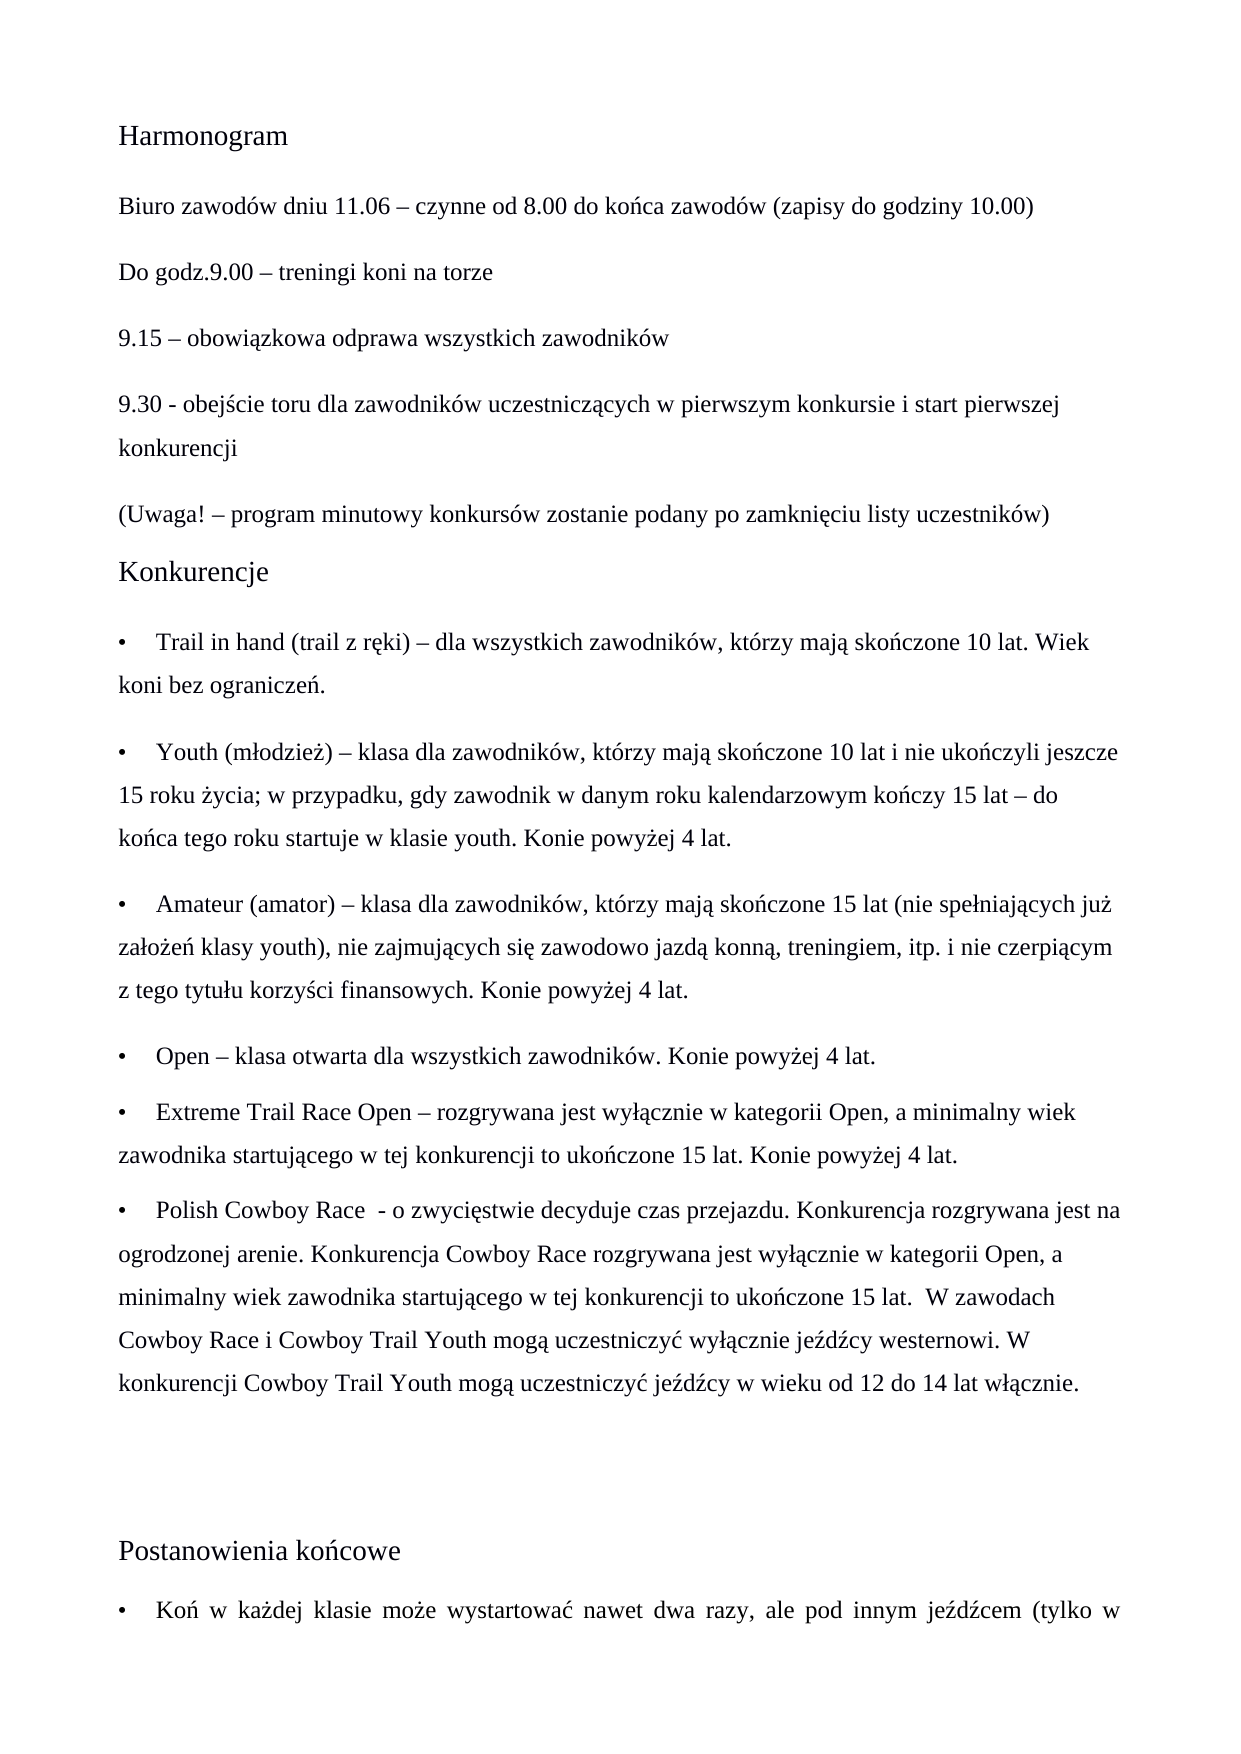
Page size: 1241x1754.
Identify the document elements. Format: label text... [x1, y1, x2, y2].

list Polish Cowboy Race - o zwycięstwie decyduje czas przejazdu. Konkurencja rozgrywana jest na ogrodzonej arenie. Konkurencja Cowboy Race rozgrywana jest wyłącznie w kategorii Open, a minimalny wiek zawodnika startującego w tej konkurencji to ukończone 15 lat. W zawodach Cowboy Race i Cowboy Trail Youth mogą uczestniczyć wyłącznie jeźdźcy westernowi. W konkurencji Cowboy Trail Youth mogą uczestniczyć jeźdźcy w wieku od 12 do 14 lat włącznie. [81, 1196, 1122, 1397]
text Biuro zawodów dniu 11.06 – czynne od 8.00 do końca zawodów (zapisy do godziny 10.00) [118, 191, 1122, 220]
list Extreme Trail Race Open – rozgrywana jest wyłącznie w kategorii Open, a minimalny wiek zawodnika startującego w tej konkurencji to ukończone 15 lat. Konie powyżej 4 lat. [81, 1097, 1122, 1169]
text Postanowienia końcowe [118, 1533, 1122, 1566]
text 9.15 – obowiązkowa odprawa wszystkich zawodników [118, 323, 1122, 352]
list Amateur (amator) – klasa dla zawodników, którzy mają skończone 15 lat (nie spełniających już założeń klasy youth), nie zajmujących się zawodowo jazdą konną, treningiem, itp. i nie czerpiącym z tego tytułu korzyści finansowych. Konie powyżej 4 lat. [81, 889, 1122, 1004]
list Trail in hand (trail z ręki) – dla wszystkich zawodników, którzy mają skończone 10 lat. Wiek koni bez ograniczeń. [81, 627, 1122, 699]
text Do godz.9.00 – treningi koni na torze [118, 257, 1122, 286]
list Youth (młodzież) – klasa dla zawodników, którzy mają skończone 10 lat i nie ukończyli jeszcze 15 roku życia; w przypadku, gdy zawodnik w danym roku kalendarzowym kończy 15 lat – do końca tego roku startuje w klasie youth. Konie powyżej 4 lat. [81, 737, 1122, 852]
list Koń w każdej klasie może wystartować nawet dwa razy, ale pod innym jeźdźcem (tylko w [81, 1596, 1122, 1624]
text Harmonogram [118, 118, 1122, 152]
list Open – klasa otwarta dla wszystkich zawodników. Konie powyżej 4 lat. [81, 1041, 1122, 1070]
text 9.30 - obejście toru dla zawodników uczestniczących w pierwszym konkursie i start pierwszej konkurencji [118, 389, 1122, 461]
text Konkurencje [118, 554, 1122, 588]
text (Uwaga! – program minutowy konkursów zostanie podany po zamknięciu listy uczestników) [118, 499, 1122, 527]
